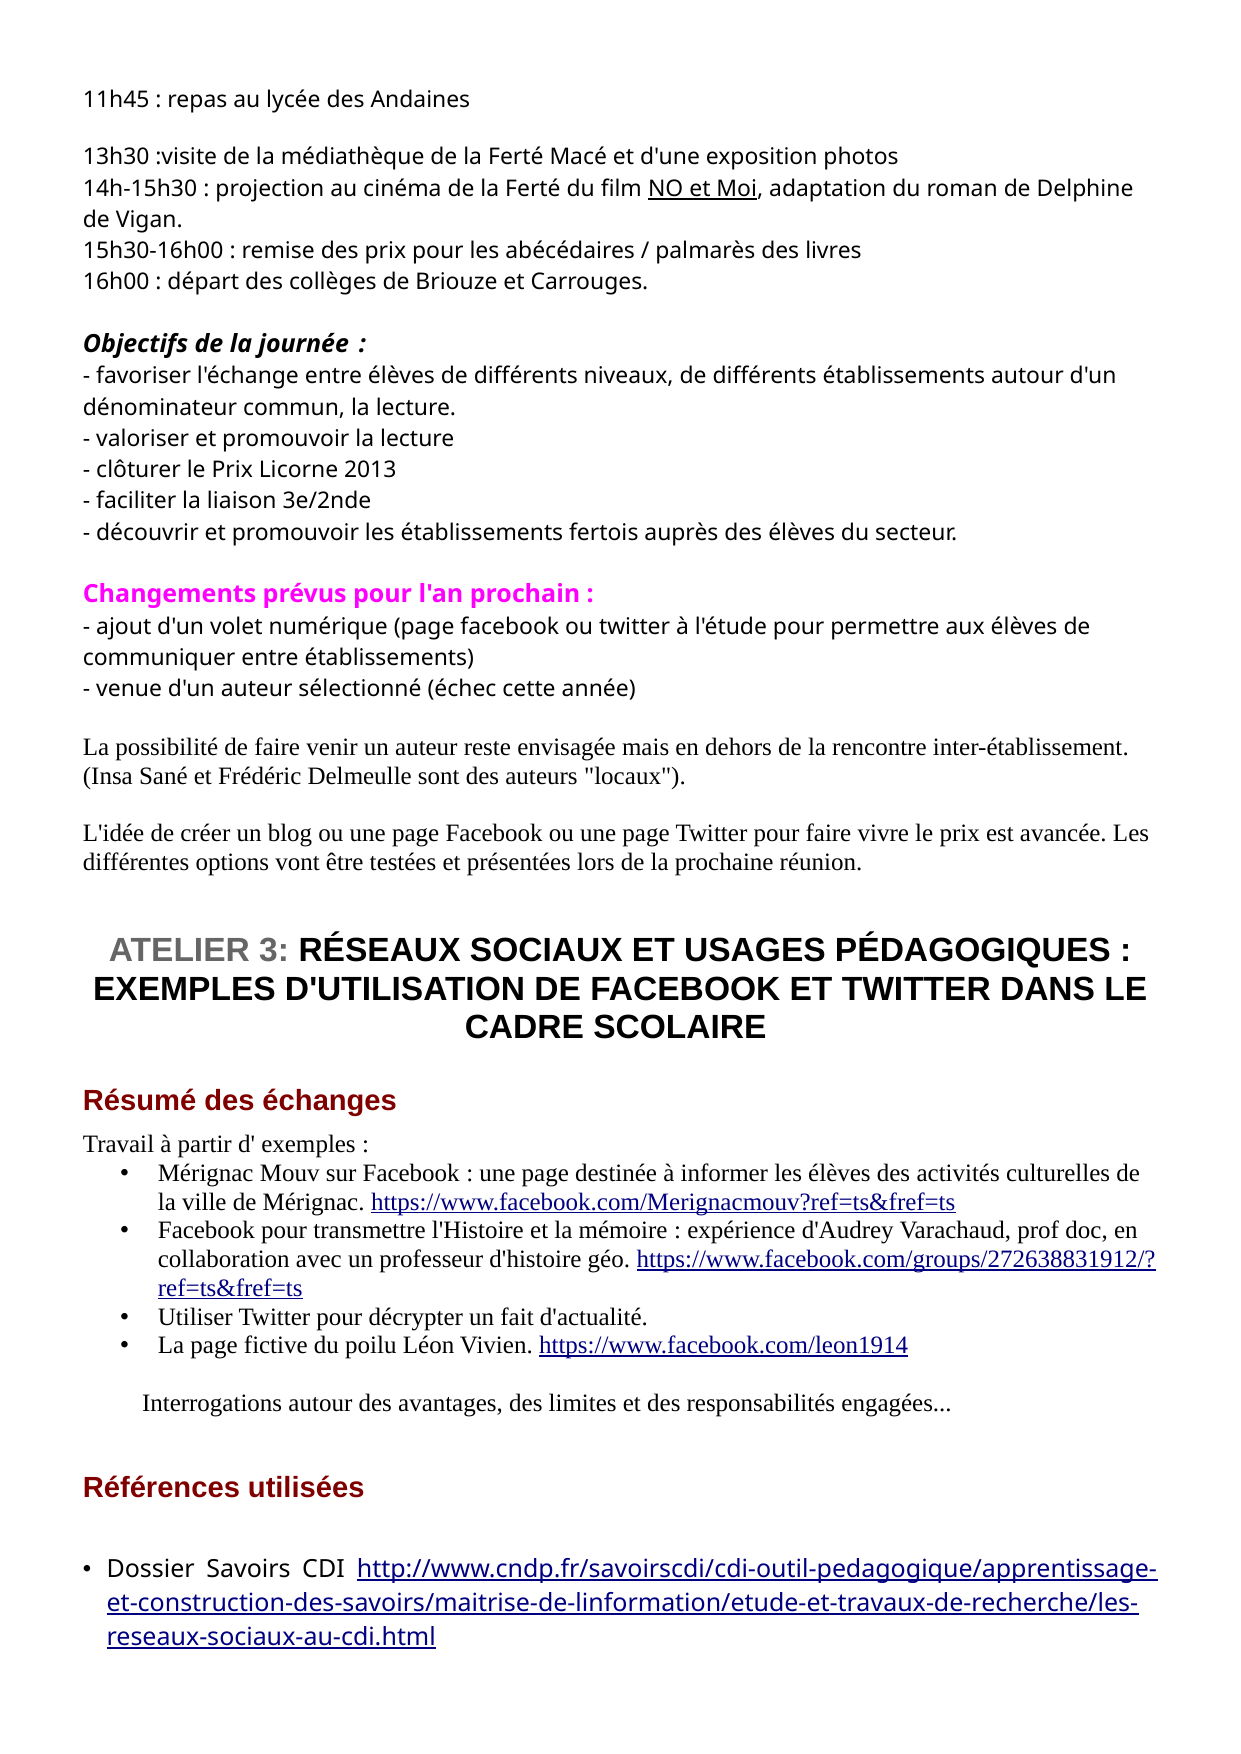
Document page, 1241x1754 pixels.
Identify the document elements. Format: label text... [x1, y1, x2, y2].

text - valoriser et promouvoir la lecture [83, 422, 1157, 453]
text Interrogations autour des avantages, des limites et des responsabilités engagées... [142, 1388, 1098, 1417]
text 14h-15h30 : projection au cinéma de la Ferté du film NO et Moi, adaptation du roman de Delphine de Vigan. [83, 172, 1157, 234]
subtitle ATELIER 3: RÉSEAUX SOCIAUX ET USAGES PÉDAGOGIQUES : EXEMPLES D'UTILISATION DE FACEBOOK ET TWITTER DANS LE CADRE SCOLAIRE [83, 930, 1157, 1046]
list Dossier Savoirs CDI http://www.cndp.fr/savoirscdi/cdi-outil-pedagogique/apprentissage-et-construction-des-savoirs/maitrise-de-linformation/etude-et-travaux-de-recherche/les-reseaux-sociaux-au-cdi.html [83, 1551, 1157, 1653]
text - favoriser l'échange entre élèves de différents niveaux, de différents établissements autour d'un dénominateur commun, la lecture. [83, 359, 1157, 422]
text La possibilité de faire venir un auteur reste envisagée mais en dehors de la rencontre inter-établissement. (Insa Sané et Frédéric Delmeulle sont des auteurs "locaux"). [83, 732, 1157, 790]
list Utiliser Twitter pour décrypter un fait d'actualité. [120, 1302, 1157, 1330]
text Changements prévus pour l'an prochain : [83, 576, 1157, 610]
subtitle Références utilisées [83, 1470, 1157, 1504]
list La page fictive du poilu Léon Vivien. https://www.facebook.com/leon1914 [120, 1330, 1157, 1359]
subtitle Résumé des échanges [83, 1083, 1157, 1117]
text Objectifs de la journée : [83, 325, 1157, 359]
text - faciliter la liaison 3e/2nde [83, 484, 1157, 516]
text 16h00 : départ des collèges de Briouze et Carrouges. [83, 265, 1157, 297]
text - clôturer le Prix Licorne 2013 [83, 453, 1157, 484]
text Travail à partir d' exemples : [83, 1129, 1039, 1158]
text L'idée de créer un blog ou une page Facebook ou une page Twitter pour faire vivre le prix est avancée. Les différentes options vont être testées et présentées lors de la prochaine réunion. [83, 818, 1157, 876]
list Facebook pour transmettre l'Histoire et la mémoire : expérience d'Audrey Varachaud, prof doc, en collaboration avec un professeur d'histoire géo. https://www.facebook.com/groups/272638831912/?ref=ts&fref=ts [120, 1215, 1157, 1302]
text - ajout d'un volet numérique (page facebook ou twitter à l'étude pour permettre aux élèves de communiquer entre établissements) [83, 610, 1157, 672]
list Mérignac Mouv sur Facebook : une page destinée à informer les élèves des activités culturelles de la ville de Mérignac. https://www.facebook.com/Merignacmouv?ref=ts&fref=ts [120, 1158, 1157, 1215]
text 13h30 :visite de la médiathèque de la Ferté Macé et d'une exposition photos [83, 140, 1157, 172]
text 11h45 : repas au lycée des Andaines [83, 83, 1157, 114]
text - découvrir et promouvoir les établissements fertois auprès des élèves du secteur. [83, 516, 1157, 547]
text - venue d'un auteur sélectionné (échec cette année) [83, 672, 1157, 703]
text 15h30-16h00 : remise des prix pour les abécédaires / palmarès des livres [83, 234, 1157, 265]
